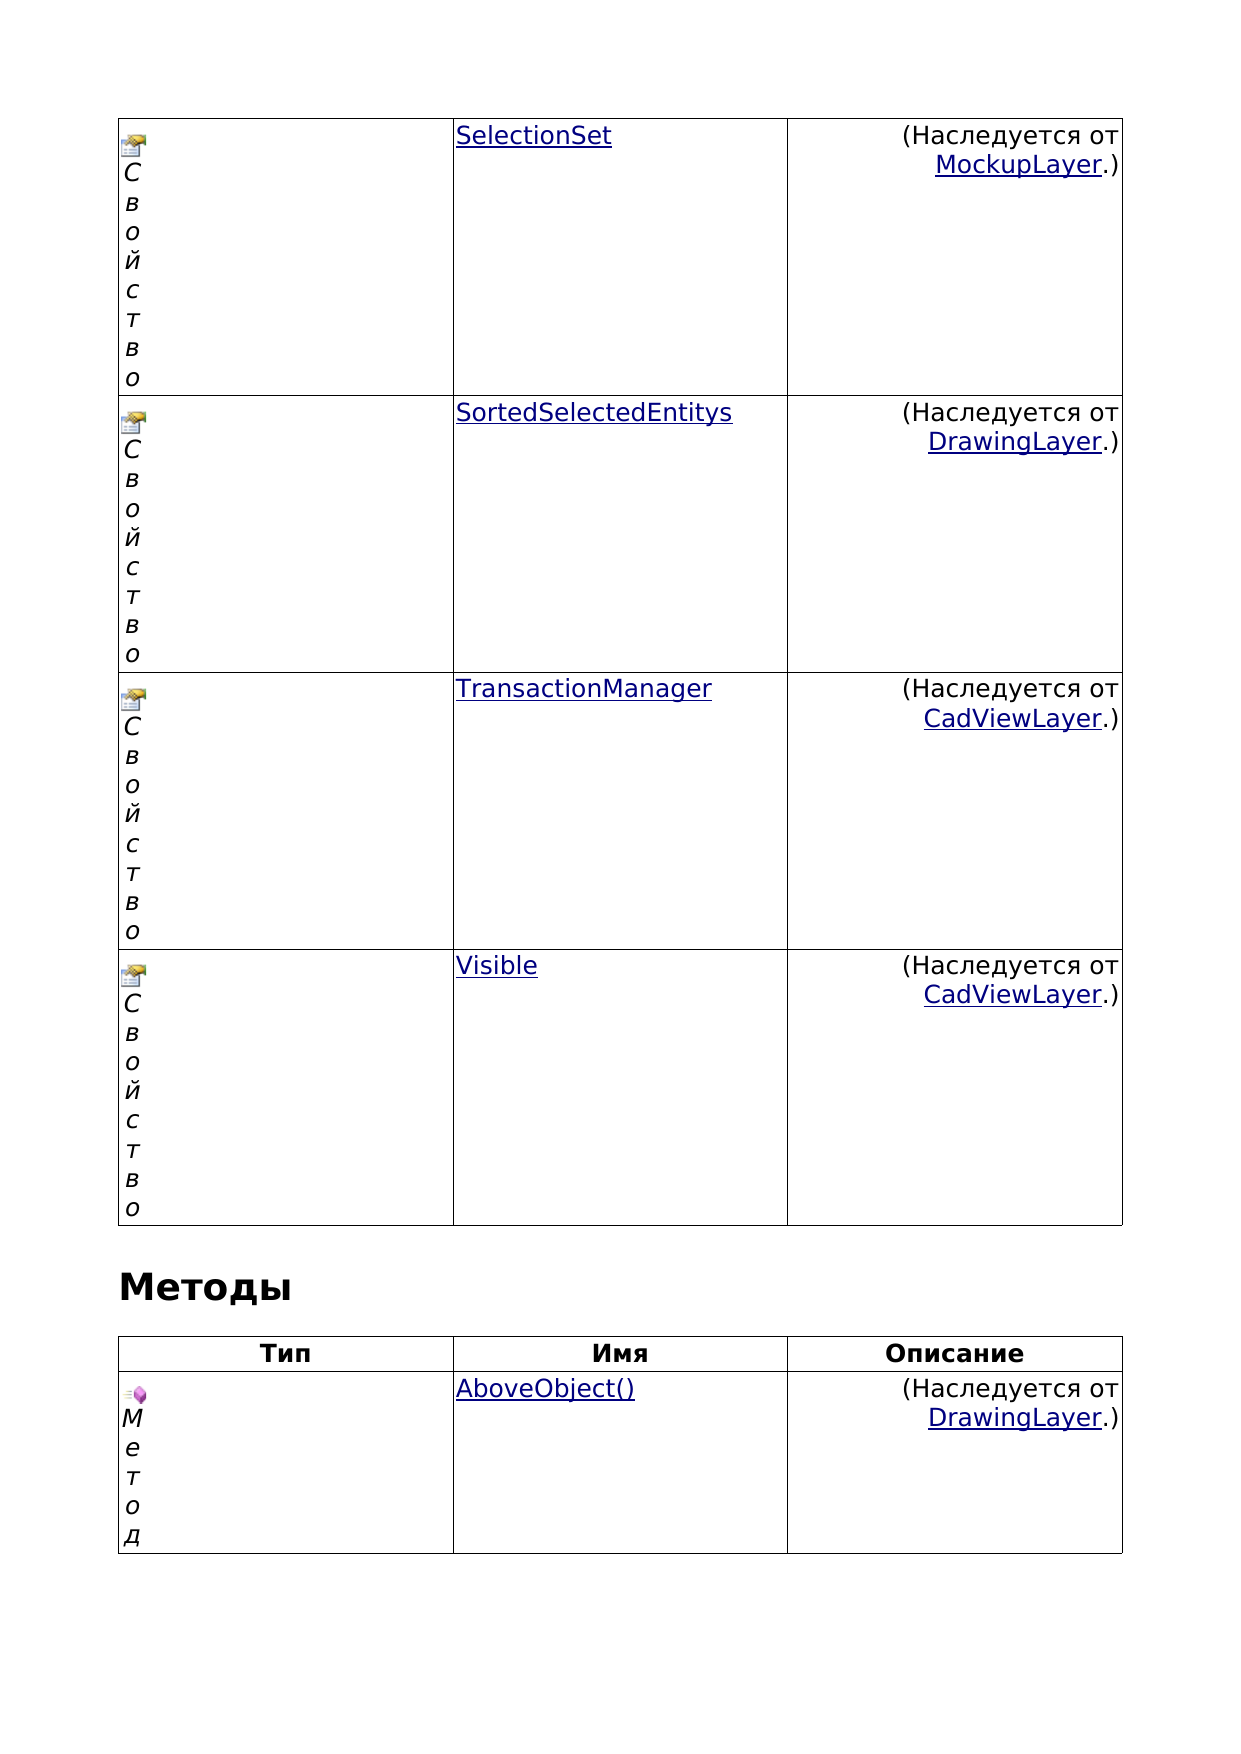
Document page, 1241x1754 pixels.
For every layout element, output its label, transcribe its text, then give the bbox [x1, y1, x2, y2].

table_cell Visible [454, 950, 787, 1225]
table_cell [119, 1372, 453, 1553]
table_cell (Наследуется от DrawingLayer.) [788, 396, 1122, 672]
table_cell (Наследуется от DrawingLayer.) [788, 1372, 1122, 1553]
table_cell (Наследуется от CadViewLayer.) [788, 950, 1122, 1225]
table_cell TransactionManager [454, 673, 787, 948]
subtitle Методы [118, 1265, 1122, 1309]
table_cell (Наследуется от MockupLayer.) [788, 119, 1122, 395]
picture [121, 1386, 147, 1404]
picture [121, 687, 147, 713]
picture [121, 410, 147, 436]
table_cell [119, 119, 453, 395]
table_cell [119, 396, 453, 672]
table_header Тип [119, 1337, 453, 1371]
table_cell SortedSelectedEntitys [454, 396, 787, 672]
table_cell SelectionSet [454, 119, 787, 395]
picture [121, 963, 147, 989]
table_cell (Наследуется от CadViewLayer.) [788, 673, 1122, 948]
table_cell AboveObject() [454, 1372, 787, 1553]
table_cell [119, 673, 453, 948]
table_header Имя [454, 1337, 787, 1371]
picture [121, 133, 147, 159]
table_cell [119, 950, 453, 1225]
table_header Описание [788, 1337, 1122, 1371]
